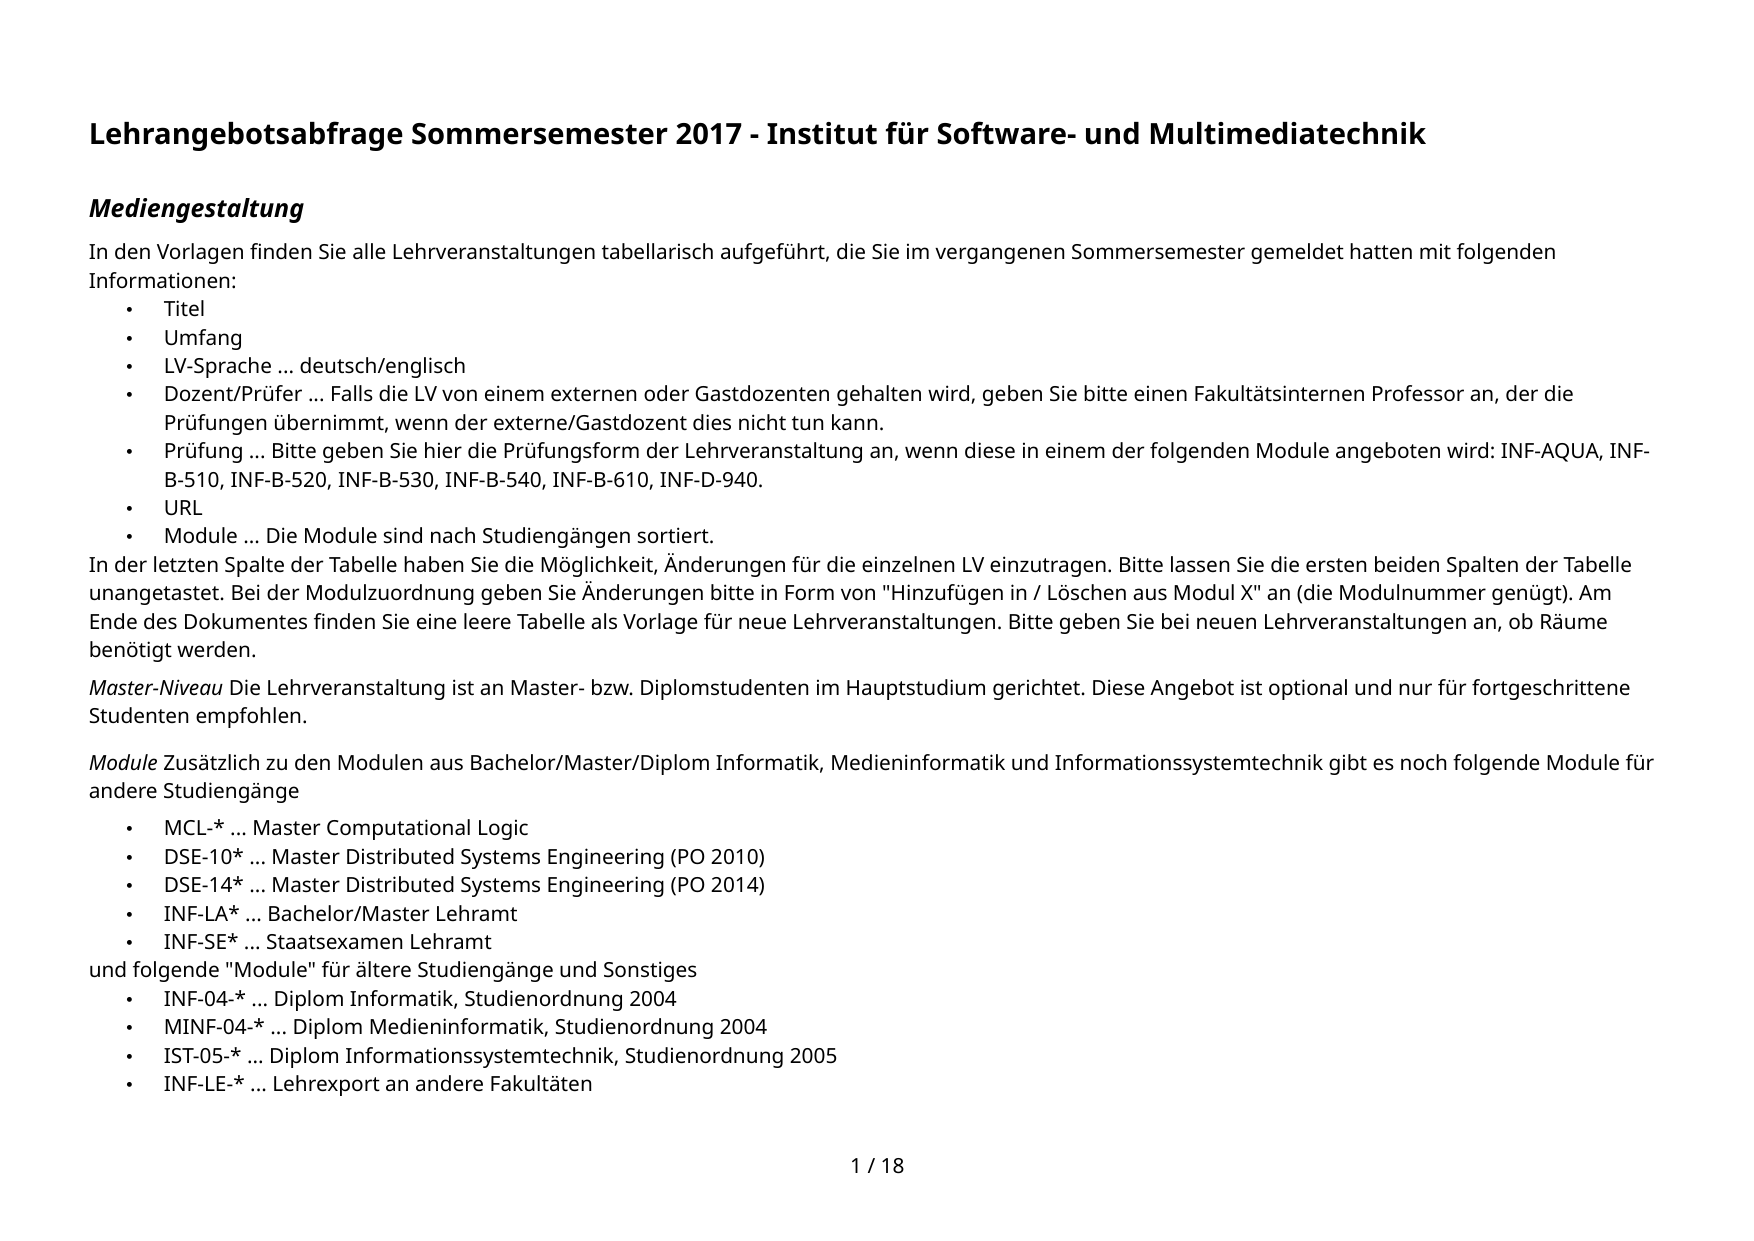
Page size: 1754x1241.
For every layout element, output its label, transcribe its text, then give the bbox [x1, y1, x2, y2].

list DSE-14* ... Master Distributed Systems Engineering (PO 2014) [126, 870, 1665, 899]
text Master-Niveau Die Lehrveranstaltung ist an Master- bzw. Diplomstudenten im Hauptstudium gerichtet. Diese Angebot ist optional und nur für fortgeschrittene Studenten empfohlen. [88, 673, 1665, 730]
list Titel [126, 294, 1665, 323]
list INF-SE* ... Staatsexamen Lehramt [126, 927, 1665, 956]
list MINF-04-* ... Diplom Medieninformatik, Studienordnung 2004 [126, 1012, 1665, 1041]
list Prüfung ... Bitte geben Sie hier die Prüfungsform der Lehrveranstaltung an, wenn diese in einem der folgenden Module angeboten wird: INF-AQUA, INF-B-510, INF-B-520, INF-B-530, INF-B-540, INF-B-610, INF-D-940. [126, 436, 1665, 493]
list URL [126, 493, 1665, 522]
text und folgende "Module" für ältere Studiengänge und Sonstiges [88, 956, 1665, 984]
list IST-05-* ... Diplom Informationssystemtechnik, Studienordnung 2005 [126, 1041, 1665, 1069]
text Module Zusätzlich zu den Modulen aus Bachelor/Master/Diplom Informatik, Medieninformatik und Informationssystemtechnik gibt es noch folgende Module für andere Studiengänge [88, 748, 1665, 804]
text In den Vorlagen finden Sie alle Lehrveranstaltungen tabellarisch aufgeführt, die Sie im vergangenen Sommersemester gemeldet hatten mit folgenden Informationen: [88, 237, 1665, 294]
subtitle Mediengestaltung [88, 191, 1665, 225]
subtitle Lehrangebotsabfrage Sommersemester 2017 - Institut für Software- und Multimediatechnik [88, 113, 1665, 153]
list INF-04-* ... Diplom Informatik, Studienordnung 2004 [126, 984, 1665, 1012]
list Dozent/Prüfer ... Falls die LV von einem externen oder Gastdozenten gehalten wird, geben Sie bitte einen Fakultätsinternen Professor an, der die Prüfungen übernimmt, wenn der externe/Gastdozent dies nicht tun kann. [126, 379, 1665, 436]
list INF-LE-* ... Lehrexport an andere Fakultäten [126, 1069, 1665, 1098]
list Umfang [126, 323, 1665, 351]
list Module ... Die Module sind nach Studiengängen sortiert. [126, 522, 1665, 550]
list MCL-* ... Master Computational Logic [126, 813, 1665, 842]
list DSE-10* ... Master Distributed Systems Engineering (PO 2010) [126, 842, 1665, 870]
list LV-Sprache ... deutsch/englisch [126, 351, 1665, 379]
list INF-LA* ... Bachelor/Master Lehramt [126, 899, 1665, 927]
text In der letzten Spalte der Tabelle haben Sie die Möglichkeit, Änderungen für die einzelnen LV einzutragen. Bitte lassen Sie die ersten beiden Spalten der Tabelle unangetastet. Bei der Modulzuordnung geben Sie Änderungen bitte in Form von "Hinzufügen in / Löschen aus Modul X" an (die Modulnummer genügt). Am Ende des Dokumentes finden Sie eine leere Tabelle als Vorlage für neue Lehrveranstaltungen. Bitte geben Sie bei neuen Lehrveranstaltungen an, ob Räume benötigt werden. [88, 550, 1665, 664]
